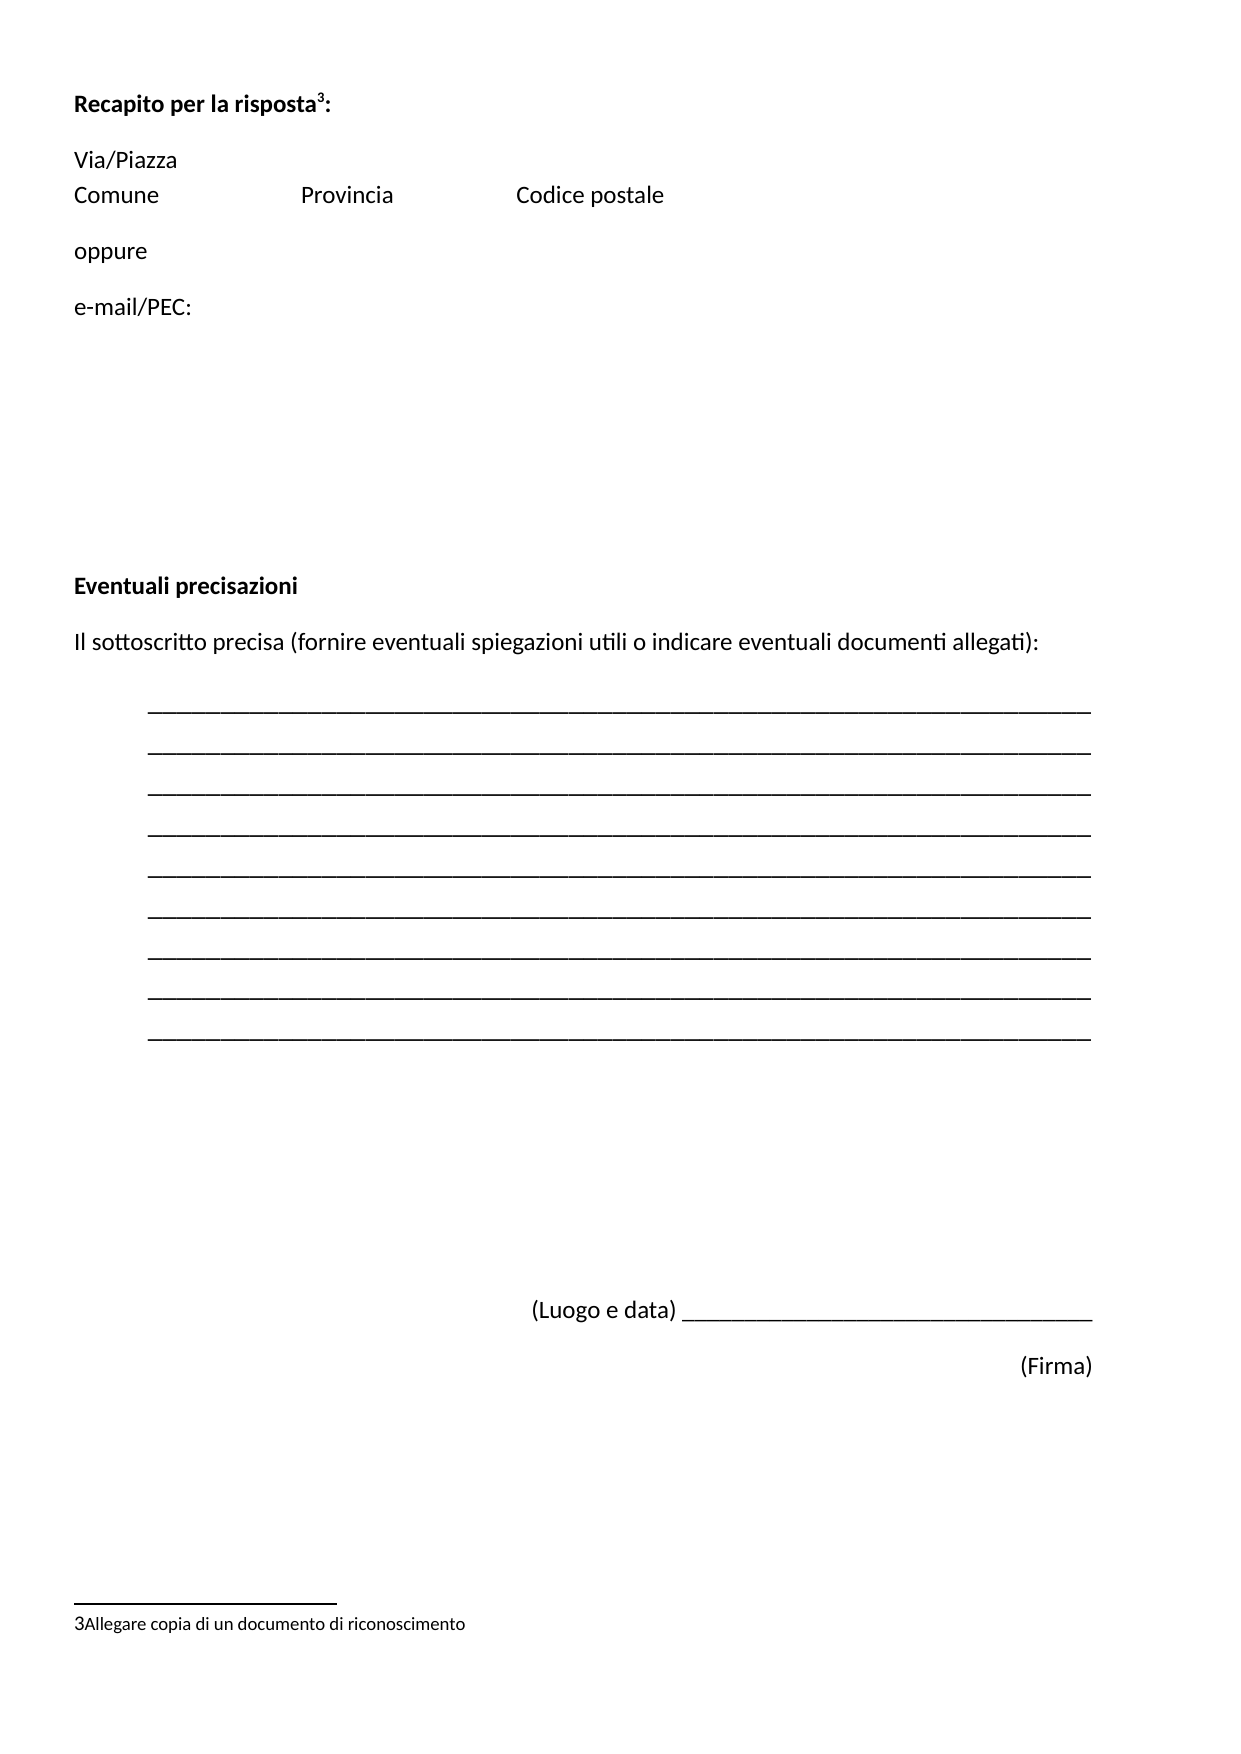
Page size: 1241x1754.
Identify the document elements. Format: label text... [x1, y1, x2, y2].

text (Firma) [74, 1350, 1093, 1381]
text _________________________________________________________________________________________________________________________________________________________________________________________________________________________________________________________________________________________________________________________________________________________________________________________________________________________________________________________________________________________________________________________________________________________________________________________________________ [148, 682, 1093, 1045]
text (Luogo e data) _________________________________ [74, 1294, 1093, 1325]
text Via/Piazza Comune Provincia Codice postale [74, 144, 1093, 210]
text e-mail/PEC: [74, 291, 1093, 322]
text Il sottoscritto precisa (fornire eventuali spiegazioni utili o indicare eventuali documenti allegati): [74, 626, 1093, 657]
text Eventuali precisazioni [74, 570, 1093, 601]
text Recapito per la risposta: [74, 89, 1093, 119]
text oppure [74, 235, 1093, 266]
text Allegare copia di un documento di riconoscimento [74, 1610, 1122, 1636]
